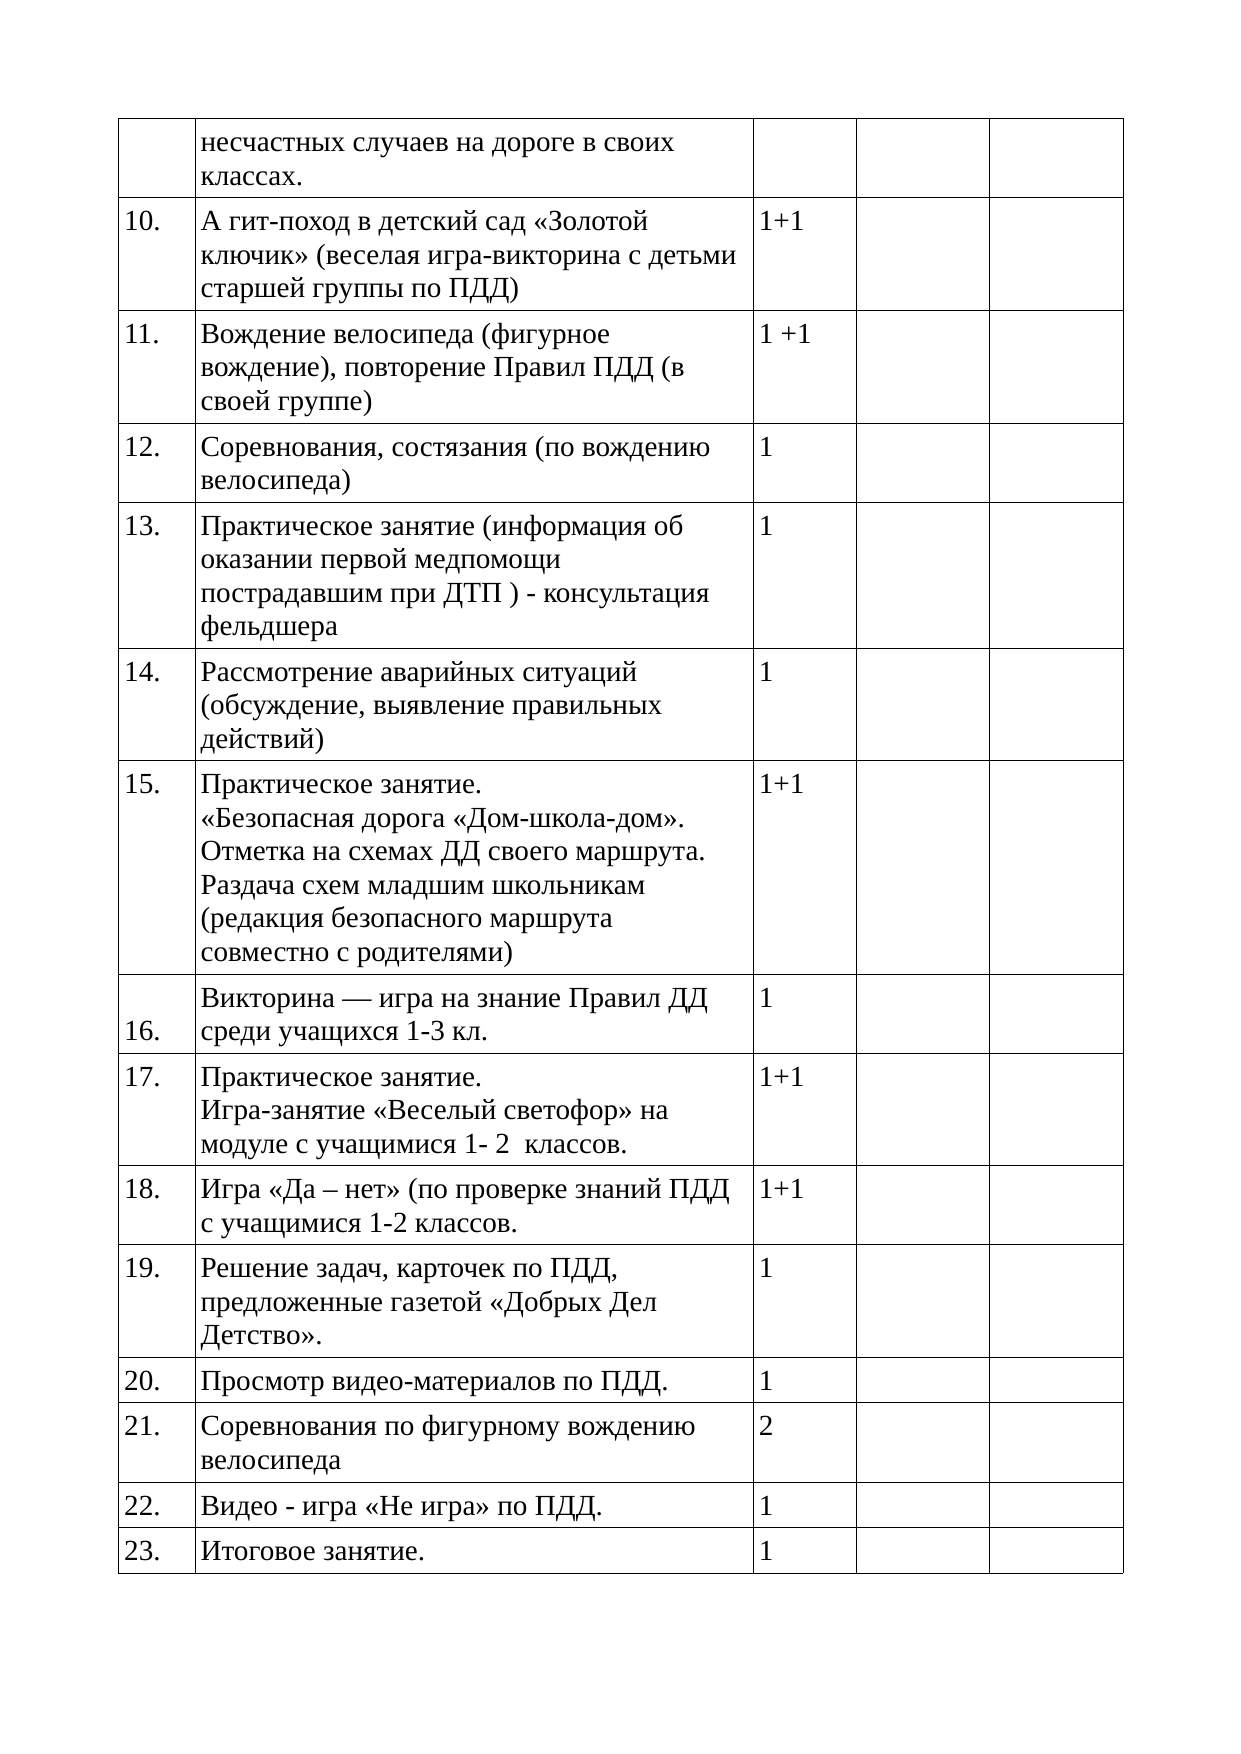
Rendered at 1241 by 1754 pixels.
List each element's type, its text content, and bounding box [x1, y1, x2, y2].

table_cell 1 [754, 1245, 856, 1357]
table_cell Рассмотрение аварийных ситуаций (обсуждение, выявление правильных действий) [196, 649, 753, 760]
table_cell Практическое занятие. «Безопасная дорога «Дом-школа-дом». Отметка на схемах ДД своего маршрута. Раздача схем младшим школьникам (редакция безопасного маршрута совместно с родителями) [196, 761, 753, 973]
table_cell [857, 424, 989, 501]
table_cell 1 [754, 975, 856, 1052]
table_cell 1+1 [754, 198, 856, 310]
table_cell 11. [119, 311, 195, 422]
table_cell [990, 1054, 1123, 1165]
table_cell [857, 1483, 989, 1527]
table_cell [857, 649, 989, 760]
table_cell [857, 1528, 989, 1572]
table_cell [990, 761, 1123, 973]
table_cell 1 [754, 1528, 856, 1572]
table_cell [990, 649, 1123, 760]
table_cell Вождение велосипеда (фигурное вождение), повторение Правил ПДД (в своей группе) [196, 311, 753, 422]
table_cell [857, 198, 989, 310]
table_cell 1+1 [754, 1166, 856, 1244]
table_cell 1 [754, 503, 856, 648]
table_cell несчастных случаев на дороге в своих классах. [196, 119, 753, 197]
table_cell [857, 1166, 989, 1244]
table_cell 1 [754, 1483, 856, 1527]
table_cell Соревнования, состязания (по вождению велосипеда) [196, 424, 753, 501]
table_cell 21. [119, 1403, 195, 1481]
table_cell [990, 1528, 1123, 1572]
table_cell 13. [119, 503, 195, 648]
table_cell 20. [119, 1358, 195, 1402]
table_cell [990, 1483, 1123, 1527]
table_cell 19. [119, 1245, 195, 1357]
table_cell [990, 1166, 1123, 1244]
table_cell А гит-поход в детский сад «Золотой ключик» (веселая игра-викторина с детьми старшей группы по ПДД) [196, 198, 753, 310]
table_cell 1 [754, 1358, 856, 1402]
table_cell [857, 761, 989, 973]
table_cell [119, 119, 195, 197]
table_cell 2 [754, 1403, 856, 1481]
table_cell [990, 1358, 1123, 1402]
table_cell [990, 311, 1123, 422]
table_cell [754, 119, 856, 197]
table_cell 17. [119, 1054, 195, 1165]
table_cell [990, 424, 1123, 501]
table_cell Игра «Да – нет» (по проверке знаний ПДД с учащимися 1-2 классов. [196, 1166, 753, 1244]
table_cell [990, 198, 1123, 310]
table_cell Практическое занятие (информация об оказании первой медпомощи пострадавшим при ДТП ) - консультация фельдшера [196, 503, 753, 648]
table_cell [857, 1403, 989, 1481]
table_cell 10. [119, 198, 195, 310]
table_cell [990, 1245, 1123, 1357]
table_cell 1 [754, 424, 856, 501]
table_cell 18. [119, 1166, 195, 1244]
table_cell Викторина — игра на знание Правил ДД среди учащихся 1-3 кл. [196, 975, 753, 1052]
table_cell Соревнования по фигурному вождению велосипеда [196, 1403, 753, 1481]
table_cell [990, 503, 1123, 648]
table_cell [857, 1358, 989, 1402]
table_cell Просмотр видео-материалов по ПДД. [196, 1358, 753, 1402]
table_cell [990, 119, 1123, 197]
table_cell [857, 1245, 989, 1357]
table_cell [857, 119, 989, 197]
table_cell [857, 503, 989, 648]
table_cell Решение задач, карточек по ПДД, предложенные газетой «Добрых Дел Детство». [196, 1245, 753, 1357]
table_cell Итоговое занятие. [196, 1528, 753, 1572]
table_cell 14. [119, 649, 195, 760]
table_cell 22. [119, 1483, 195, 1527]
table_cell 15. [119, 761, 195, 973]
table_cell 23. [119, 1528, 195, 1572]
table_cell [857, 975, 989, 1052]
table_cell 1 [754, 649, 856, 760]
table_cell [990, 1403, 1123, 1481]
table_cell Видео - игра «Не игра» по ПДД. [196, 1483, 753, 1527]
table_cell 16. [119, 975, 195, 1052]
table_cell [857, 311, 989, 422]
table_cell 12. [119, 424, 195, 501]
table_cell [857, 1054, 989, 1165]
table_cell Практическое занятие. Игра-занятие «Веселый светофор» на модуле с учащимися 1- 2 классов. [196, 1054, 753, 1165]
table_cell 1+1 [754, 1054, 856, 1165]
table_cell [990, 975, 1123, 1052]
table_cell 1+1 [754, 761, 856, 973]
table_cell 1 +1 [754, 311, 856, 422]
